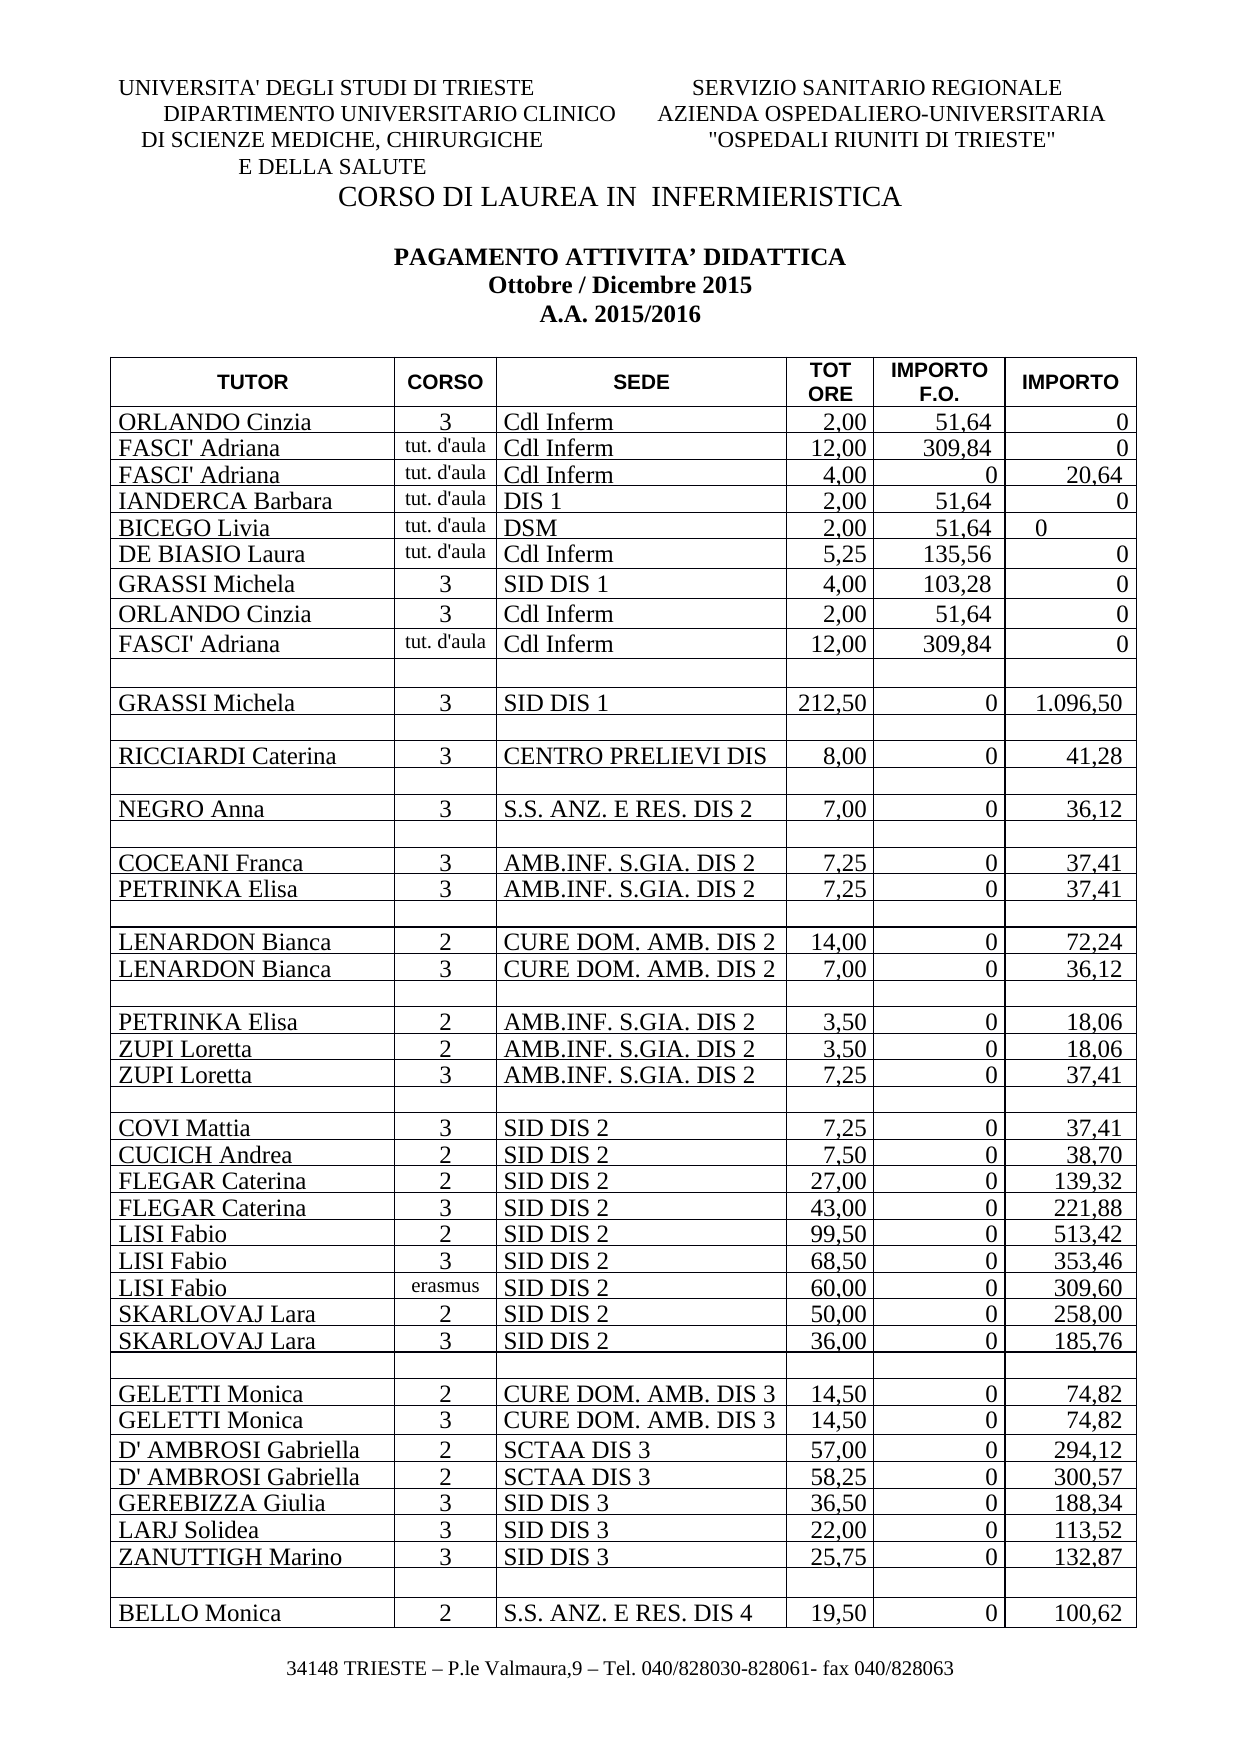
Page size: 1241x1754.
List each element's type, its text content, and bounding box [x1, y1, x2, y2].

table_cell 2 [395, 1166, 496, 1192]
table_cell 7,25 [787, 848, 873, 873]
table_cell 0 [874, 1060, 1004, 1086]
table_cell FASCI' Adriana [111, 460, 394, 485]
table_cell SKARLOVAJ Lara [111, 1326, 394, 1351]
table_cell 3 [395, 599, 496, 628]
table_cell 37,41 [1006, 848, 1136, 873]
table_cell 294,12 [1006, 1435, 1136, 1461]
table_header TOT ORE [787, 358, 873, 406]
table_cell 60,00 [787, 1273, 873, 1298]
table_cell [787, 715, 873, 740]
table_cell 185,76 [1006, 1326, 1136, 1351]
table_cell LISI Fabio [111, 1246, 394, 1272]
table_cell ZUPI Loretta [111, 1034, 394, 1059]
table_cell 4,00 [787, 569, 873, 598]
table_cell Cdl Inferm [497, 460, 786, 485]
table_cell 0 [874, 1140, 1004, 1165]
table_cell [874, 981, 1004, 1006]
table_cell SID DIS 2 [497, 1246, 786, 1272]
table_cell [787, 768, 873, 793]
table_cell 25,75 [787, 1542, 873, 1567]
table_cell 0 [1006, 486, 1136, 512]
table_cell SID DIS 2 [497, 1220, 786, 1245]
table_cell [497, 768, 786, 793]
table_header IMPORTO F.O. [874, 358, 1004, 406]
table_cell 0 [874, 1273, 1004, 1298]
table_cell 51,64 [874, 513, 1004, 538]
table_cell SID DIS 1 [497, 569, 786, 598]
table_cell 0 [1006, 599, 1136, 628]
table_cell [874, 1568, 1004, 1597]
table_cell 7,00 [787, 954, 873, 979]
table_cell 2,00 [787, 486, 873, 512]
table_cell 3 [395, 1113, 496, 1139]
table_cell [395, 821, 496, 847]
table_cell 0 [1006, 569, 1136, 598]
table_cell AMB.INF. S.GIA. DIS 2 [497, 848, 786, 873]
table_cell [787, 821, 873, 847]
table_cell [111, 1568, 394, 1597]
table_cell tut. d'aula [395, 513, 496, 538]
table_cell 2 [395, 928, 496, 953]
table_cell CURE DOM. AMB. DIS 2 [497, 954, 786, 979]
table_cell [497, 981, 786, 1006]
table_cell 0 [874, 1007, 1004, 1033]
table_cell CURE DOM. AMB. DIS 3 [497, 1379, 786, 1404]
table_cell 12,00 [787, 433, 873, 459]
table_cell 14,50 [787, 1406, 873, 1434]
table_cell 3 [395, 1326, 496, 1351]
table_cell AMB.INF. S.GIA. DIS 2 [497, 1007, 786, 1033]
table_cell 22,00 [787, 1515, 873, 1541]
table_cell 2 [395, 1140, 496, 1165]
table_cell 58,25 [787, 1462, 873, 1487]
table_cell FASCI' Adriana [111, 629, 394, 657]
table_cell 135,56 [874, 539, 1004, 568]
table_cell 3 [395, 688, 496, 714]
table_cell 3 [395, 795, 496, 820]
table_cell 3 [395, 1515, 496, 1541]
table_cell 132,87 [1006, 1542, 1136, 1567]
table_cell SCTAA DIS 3 [497, 1435, 786, 1461]
table_cell 2,00 [787, 407, 873, 432]
table_cell Cdl Inferm [497, 629, 786, 657]
table_cell 7,00 [787, 795, 873, 820]
table_cell DIS 1 [497, 486, 786, 512]
table_cell [1006, 715, 1136, 740]
table_cell 4,00 [787, 460, 873, 485]
table_cell Cdl Inferm [497, 433, 786, 459]
table_cell [787, 901, 873, 926]
table_cell 0 [874, 928, 1004, 953]
table_cell [111, 715, 394, 740]
table_cell COVI Mattia [111, 1113, 394, 1139]
table_cell 2 [395, 1598, 496, 1627]
table_cell 7,50 [787, 1140, 873, 1165]
table_cell 221,88 [1006, 1193, 1136, 1218]
table_cell 0 [874, 1489, 1004, 1514]
table_cell [1006, 981, 1136, 1006]
table_cell [1006, 768, 1136, 793]
table_cell SCTAA DIS 3 [497, 1462, 786, 1487]
table_cell SID DIS 2 [497, 1326, 786, 1351]
table_cell 2 [395, 1034, 496, 1059]
table_cell 309,84 [874, 433, 1004, 459]
table_cell NEGRO Anna [111, 795, 394, 820]
text A.A. 2015/2016 [118, 299, 1122, 328]
table_cell [1006, 659, 1136, 687]
table_cell 14,50 [787, 1379, 873, 1404]
table_header CORSO [395, 358, 496, 406]
table_cell erasmus [395, 1273, 496, 1298]
table_cell 38,70 [1006, 1140, 1136, 1165]
table_cell ZUPI Loretta [111, 1060, 394, 1086]
table_cell 3,50 [787, 1007, 873, 1033]
table_cell ORLANDO Cinzia [111, 407, 394, 432]
table_cell BELLO Monica [111, 1598, 394, 1627]
table_cell 7,25 [787, 1113, 873, 1139]
table_cell SID DIS 2 [497, 1193, 786, 1218]
table_cell 0 [874, 795, 1004, 820]
table_cell S.S. ANZ. E RES. DIS 4 [497, 1598, 786, 1627]
table_cell SID DIS 3 [497, 1542, 786, 1567]
table_cell 309,84 [874, 629, 1004, 657]
table_cell 3 [395, 569, 496, 598]
table_cell 0 [874, 688, 1004, 714]
table_cell 309,60 [1006, 1273, 1136, 1298]
table_cell 27,00 [787, 1166, 873, 1192]
table_cell CENTRO PRELIEVI DIS 2 [497, 741, 786, 767]
table_cell 0 [874, 1598, 1004, 1627]
table_cell [874, 821, 1004, 847]
table_cell 0 [1006, 407, 1136, 432]
table_cell 0 [874, 1326, 1004, 1351]
table_cell [111, 1087, 394, 1112]
table_cell [111, 901, 394, 926]
table_cell 19,50 [787, 1598, 873, 1627]
table_cell 139,32 [1006, 1166, 1136, 1192]
table_cell FASCI' Adriana [111, 433, 394, 459]
table_cell [395, 1568, 496, 1597]
table_cell SKARLOVAJ Lara [111, 1299, 394, 1325]
text PAGAMENTO ATTIVITA’ DIDATTICA [118, 242, 1122, 270]
table_cell [111, 821, 394, 847]
table_cell [787, 1568, 873, 1597]
table_cell GEREBIZZA Giulia [111, 1489, 394, 1514]
table_cell SID DIS 2 [497, 1273, 786, 1298]
table_cell CUCICH Andrea [111, 1140, 394, 1165]
table_cell 74,82 [1006, 1379, 1136, 1404]
table_cell 0 [874, 1462, 1004, 1487]
table_cell [787, 659, 873, 687]
table_cell 113,52 [1006, 1515, 1136, 1541]
table_cell [111, 659, 394, 687]
table_cell [874, 715, 1004, 740]
table_cell LENARDON Bianca [111, 954, 394, 979]
table_cell 0 [874, 1166, 1004, 1192]
table_cell 7,25 [787, 874, 873, 900]
table_cell tut. d'aula [395, 460, 496, 485]
table_cell [497, 821, 786, 847]
table_cell IANDERCA Barbara [111, 486, 394, 512]
table_cell [395, 768, 496, 793]
table_cell SID DIS 1 [497, 688, 786, 714]
table_cell [874, 659, 1004, 687]
table_header SEDE [497, 358, 786, 406]
table_cell 0 [874, 848, 1004, 873]
table_cell 103,28 [874, 569, 1004, 598]
table_cell Cdl Inferm [497, 407, 786, 432]
table_cell [1006, 821, 1136, 847]
table_cell 36,12 [1006, 954, 1136, 979]
table_cell FLEGAR Caterina [111, 1166, 394, 1192]
table_cell 0 [874, 874, 1004, 900]
table_cell 68,50 [787, 1246, 873, 1272]
table_cell 3 [395, 1542, 496, 1567]
table_cell SID DIS 3 [497, 1489, 786, 1514]
table_cell 2 [395, 1379, 496, 1404]
table_cell [787, 981, 873, 1006]
table_cell [395, 981, 496, 1006]
table_cell SID DIS 3 [497, 1515, 786, 1541]
table_header TUTOR [111, 358, 394, 406]
text Ottobre / Dicembre 2015 [118, 270, 1122, 299]
table_cell [497, 659, 786, 687]
table_cell LISI Fabio [111, 1273, 394, 1298]
table_cell 3 [395, 1060, 496, 1086]
table_cell 2 [395, 1220, 496, 1245]
table_cell [497, 1568, 786, 1597]
table_cell 0 [874, 1299, 1004, 1325]
table_cell ORLANDO Cinzia [111, 599, 394, 628]
table_cell 353,46 [1006, 1246, 1136, 1272]
table_cell LENARDON Bianca [111, 928, 394, 953]
table_cell CURE DOM. AMB. DIS 2 [497, 928, 786, 953]
table_cell CURE DOM. AMB. DIS 3 [497, 1406, 786, 1434]
table_cell 8,00 [787, 741, 873, 767]
table_cell 1.096,50 [1006, 688, 1136, 714]
table_cell [874, 1353, 1004, 1378]
table_cell 5,25 [787, 539, 873, 568]
table_cell SID DIS 2 [497, 1113, 786, 1139]
table_cell DSM [497, 513, 786, 538]
table_cell 0 [1006, 629, 1136, 657]
table_cell 3 [395, 874, 496, 900]
table_cell [497, 1353, 786, 1378]
table_cell 3 [395, 741, 496, 767]
table_cell [497, 901, 786, 926]
table_cell ZANUTTIGH Marino [111, 1542, 394, 1567]
table_cell LISI Fabio [111, 1220, 394, 1245]
table_cell 2 [395, 1007, 496, 1033]
table_cell 3 [395, 1406, 496, 1434]
table_cell SID DIS 2 [497, 1140, 786, 1165]
table_cell 0 [874, 460, 1004, 485]
table_cell 0 [874, 1246, 1004, 1272]
table_cell GRASSI Michela [111, 688, 394, 714]
table_cell 0 [874, 1542, 1004, 1567]
table_cell [395, 1353, 496, 1378]
table_cell 74,82 [1006, 1406, 1136, 1434]
table_cell 36,12 [1006, 795, 1136, 820]
table_cell 36,00 [787, 1326, 873, 1351]
table_cell 0 [874, 1193, 1004, 1218]
table_cell 513,42 [1006, 1220, 1136, 1245]
table_cell PETRINKA Elisa [111, 874, 394, 900]
table_cell S.S. ANZ. E RES. DIS 2 [497, 795, 786, 820]
table_cell 3 [395, 954, 496, 979]
table_cell 2,00 [787, 513, 873, 538]
table_cell PETRINKA Elisa [111, 1007, 394, 1033]
table_cell 2 [395, 1299, 496, 1325]
table_cell 100,62 [1006, 1598, 1136, 1627]
table_cell GELETTI Monica [111, 1406, 394, 1434]
table_cell [874, 768, 1004, 793]
table_cell [395, 659, 496, 687]
table_cell DE BIASIO Laura [111, 539, 394, 568]
table_cell [874, 901, 1004, 926]
table_cell AMB.INF. S.GIA. DIS 2 [497, 874, 786, 900]
table_cell 0 [1006, 539, 1136, 568]
table_cell 0 [874, 741, 1004, 767]
table_cell 3,50 [787, 1034, 873, 1059]
table_cell 0 [874, 1435, 1004, 1461]
table_cell 3 [395, 848, 496, 873]
table_cell tut. d'aula [395, 433, 496, 459]
table_cell 51,64 [874, 407, 1004, 432]
table_cell 51,64 [874, 599, 1004, 628]
table_cell [1006, 901, 1136, 926]
table_cell 3 [395, 1193, 496, 1218]
table_cell D' AMBROSI Gabriella [111, 1462, 394, 1487]
table_cell BICEGO Livia [111, 513, 394, 538]
table_cell 14,00 [787, 928, 873, 953]
table_cell 0 [874, 1034, 1004, 1059]
table_cell tut. d'aula [395, 539, 496, 568]
table_cell [497, 1087, 786, 1112]
table_cell 7,25 [787, 1060, 873, 1086]
table_cell 51,64 [874, 486, 1004, 512]
table_cell [111, 768, 394, 793]
table_cell 0 [1006, 433, 1136, 459]
table_cell 72,24 [1006, 928, 1136, 953]
table_cell 188,34 [1006, 1489, 1136, 1514]
table_cell Cdl Inferm [497, 599, 786, 628]
table_cell [1006, 1568, 1136, 1597]
table_cell 300,57 [1006, 1462, 1136, 1487]
table_cell 3 [395, 1246, 496, 1272]
table_cell [874, 1087, 1004, 1112]
table_cell 43,00 [787, 1193, 873, 1218]
table_cell [787, 1353, 873, 1378]
table_header IMPORTO [1006, 358, 1136, 406]
table_cell 212,50 [787, 688, 873, 714]
table_cell [787, 1087, 873, 1112]
table_cell GELETTI Monica [111, 1379, 394, 1404]
table_cell [497, 715, 786, 740]
table_cell D' AMBROSI Gabriella [111, 1435, 394, 1461]
table_cell 2,00 [787, 599, 873, 628]
table_cell 37,41 [1006, 1060, 1136, 1086]
table_cell [111, 1353, 394, 1378]
table_cell 258,00 [1006, 1299, 1136, 1325]
table_cell 50,00 [787, 1299, 873, 1325]
table_cell tut. d'aula [395, 629, 496, 657]
table_cell [395, 1087, 496, 1112]
table_cell 99,50 [787, 1220, 873, 1245]
table_cell SID DIS 2 [497, 1166, 786, 1192]
table_cell 0 [874, 1220, 1004, 1245]
table_cell [111, 981, 394, 1006]
table_cell AMB.INF. S.GIA. DIS 2 [497, 1034, 786, 1059]
table_cell 0 [874, 954, 1004, 979]
table_cell 36,50 [787, 1489, 873, 1514]
table_cell [395, 901, 496, 926]
table_cell FLEGAR Caterina [111, 1193, 394, 1218]
table_cell 18,06 [1006, 1034, 1136, 1059]
table_cell AMB.INF. S.GIA. DIS 2 [497, 1060, 786, 1086]
table_cell 0 [874, 1406, 1004, 1434]
table_cell [1006, 1087, 1136, 1112]
table_cell 0 [1006, 513, 1136, 538]
table_cell 3 [395, 1489, 496, 1514]
table_cell LARJ Solidea [111, 1515, 394, 1541]
table_cell 18,06 [1006, 1007, 1136, 1033]
table_cell COCEANI Franca [111, 848, 394, 873]
table_cell tut. d'aula [395, 486, 496, 512]
table_cell RICCIARDI Caterina [111, 741, 394, 767]
table_cell 2 [395, 1462, 496, 1487]
table_cell 20,64 0 [1006, 460, 1136, 485]
table_cell [1006, 1353, 1136, 1378]
table_cell 0 [874, 1113, 1004, 1139]
table_cell 0 [874, 1379, 1004, 1404]
table_cell 41,28 [1006, 741, 1136, 767]
table_cell GRASSI Michela [111, 569, 394, 598]
table_cell 57,00 [787, 1435, 873, 1461]
table_cell 37,41 [1006, 1113, 1136, 1139]
table_cell 12,00 [787, 629, 873, 657]
table_cell Cdl Inferm [497, 539, 786, 568]
table_cell 0 [874, 1515, 1004, 1541]
table_cell 2 [395, 1435, 496, 1461]
table_cell 3 [395, 407, 496, 432]
table_cell 37,41 [1006, 874, 1136, 900]
table_cell SID DIS 2 [497, 1299, 786, 1325]
table_cell [395, 715, 496, 740]
